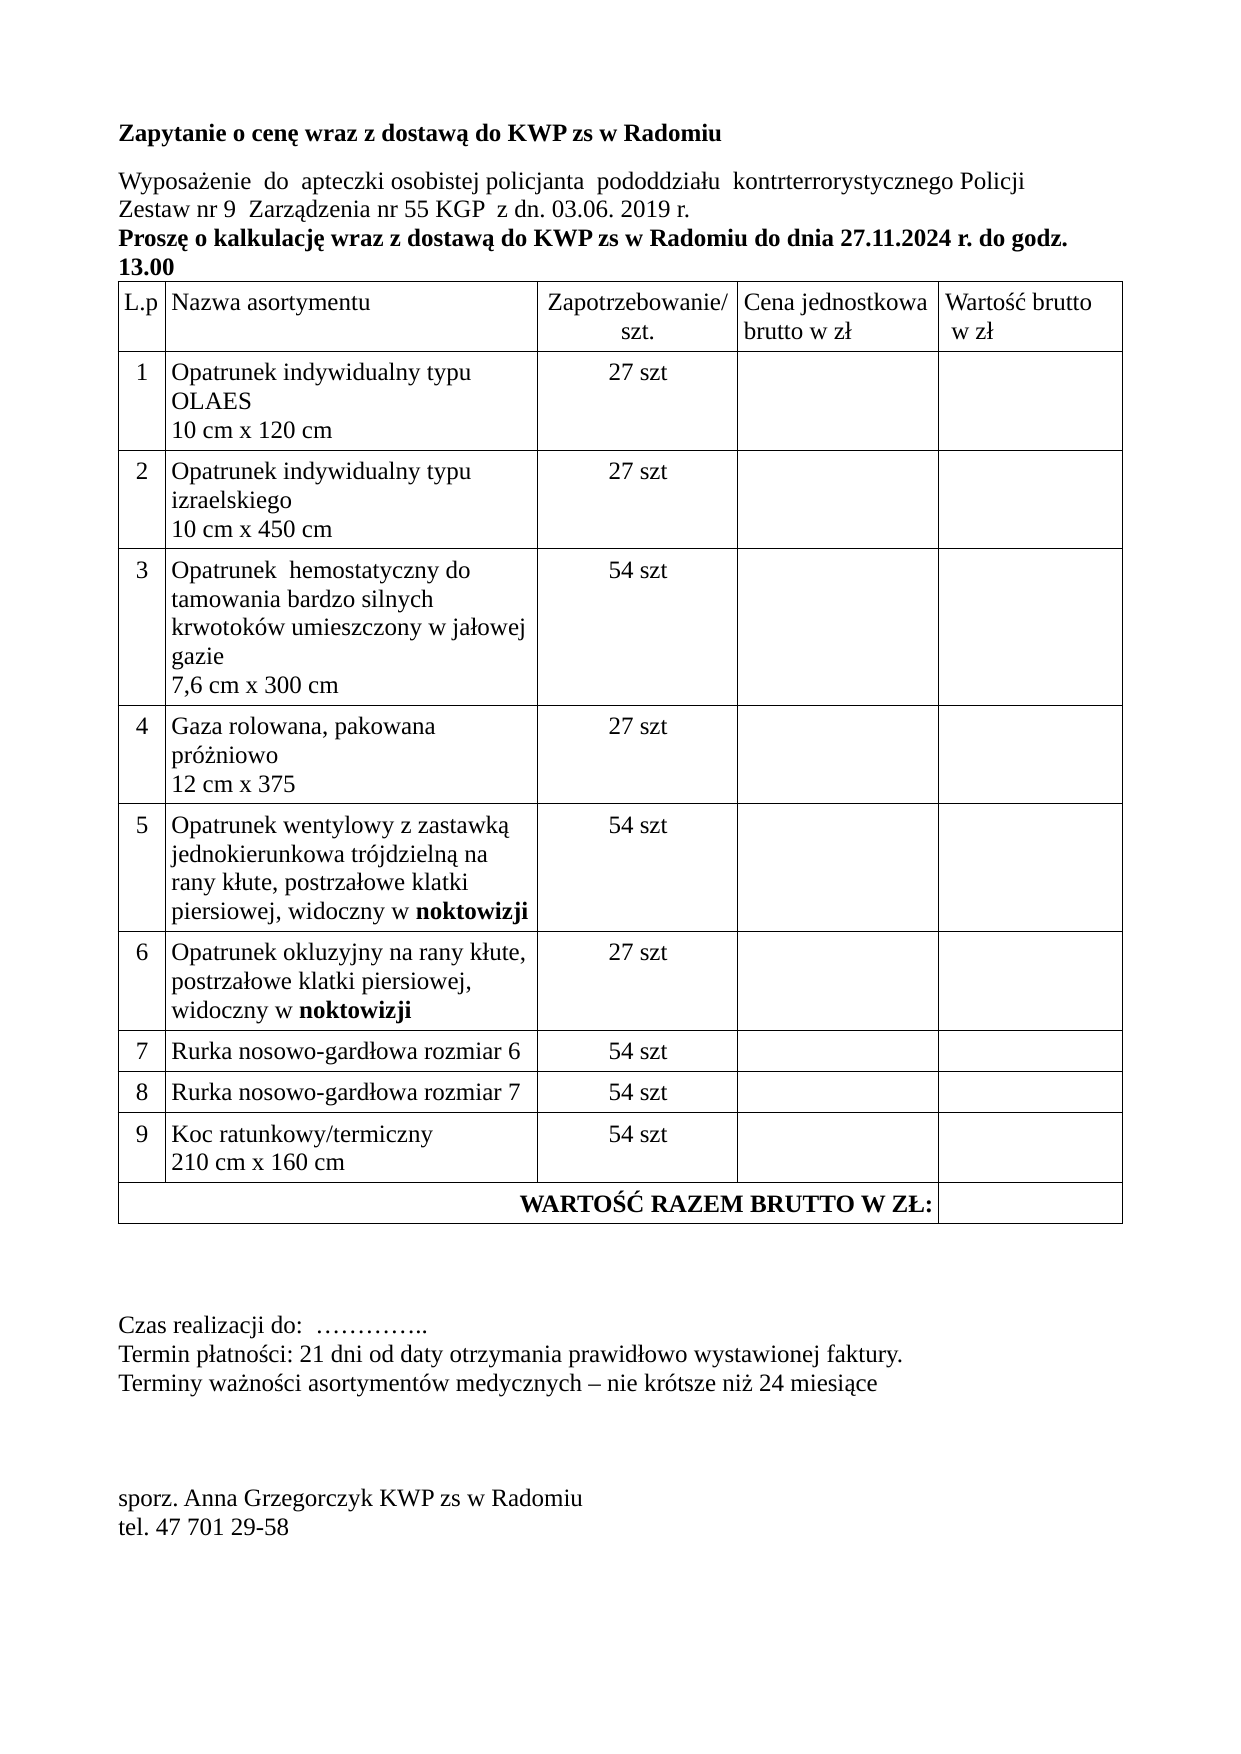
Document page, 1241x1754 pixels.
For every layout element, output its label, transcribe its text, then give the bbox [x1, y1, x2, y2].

table_cell 27 szt [538, 932, 737, 1029]
table_cell 2 [119, 451, 165, 548]
text Terminy ważności asortymentów medycznych – nie krótsze niż 24 miesiące [118, 1368, 1122, 1397]
table_cell 7 [119, 1031, 165, 1071]
table_header Zapotrzebowanie/ szt. [538, 282, 737, 351]
table_cell [939, 1113, 1122, 1182]
table_cell 27 szt [538, 706, 737, 803]
table_cell 54 szt [538, 804, 737, 931]
text tel. 47 701 29-58 [118, 1512, 1122, 1541]
text Wyposażenie do apteczki osobistej policjanta pododdziału kontrterrorystycznego Policji [118, 166, 1122, 194]
table_cell 6 [119, 932, 165, 1029]
table_header Nazwa asortymentu [166, 282, 537, 351]
text Zestaw nr 9 Zarządzenia nr 55 KGP z dn. 03.06. 2019 r. [118, 194, 1122, 223]
text sporz. Anna Grzegorczyk KWP zs w Radomiu [118, 1483, 1122, 1512]
table_cell Koc ratunkowy/termiczny 210 cm x 160 cm [166, 1113, 537, 1182]
table_cell 3 [119, 549, 165, 704]
table_cell Opatrunek wentylowy z zastawką jednokierunkowa trójdzielną na rany kłute, postrzałowe klatki piersiowej, widoczny w noktowizji [166, 804, 537, 931]
table_cell [738, 549, 938, 704]
table_cell [939, 549, 1122, 704]
table_cell 54 szt [538, 549, 737, 704]
table_cell [939, 352, 1122, 449]
table_cell 1 [119, 352, 165, 449]
table_cell Opatrunek indywidualny typu OLAES 10 cm x 120 cm [166, 352, 537, 449]
table_cell [738, 352, 938, 449]
table_cell 54 szt [538, 1072, 737, 1112]
table_cell [939, 1072, 1122, 1112]
table_cell [939, 932, 1122, 1029]
table_cell [738, 1113, 938, 1182]
table_header L.p [119, 282, 165, 351]
table_cell 27 szt [538, 352, 737, 449]
table_header Cena jednostkowa brutto w zł [738, 282, 938, 351]
table_cell [738, 706, 938, 803]
table_cell Opatrunek okluzyjny na rany kłute, postrzałowe klatki piersiowej, widoczny w noktowizji [166, 932, 537, 1029]
table_cell Rurka nosowo-gardłowa rozmiar 7 [166, 1072, 537, 1112]
table_cell 9 [119, 1113, 165, 1182]
text Zapytanie o cenę wraz z dostawą do KWP zs w Radomiu [118, 118, 1122, 147]
table_cell 54 szt [538, 1113, 737, 1182]
table_cell Rurka nosowo-gardłowa rozmiar 6 [166, 1031, 537, 1071]
table_cell [738, 932, 938, 1029]
table_cell [939, 1031, 1122, 1071]
table_cell 4 [119, 706, 165, 803]
table_cell 5 [119, 804, 165, 931]
table_cell [738, 1031, 938, 1071]
table_cell Gaza rolowana, pakowana próżniowo 12 cm x 375 [166, 706, 537, 803]
table_cell [939, 1183, 1122, 1223]
table_cell [939, 804, 1122, 931]
text Termin płatności: 21 dni od daty otrzymania prawidłowo wystawionej faktury. [118, 1339, 1122, 1368]
table_cell Opatrunek indywidualny typu izraelskiego 10 cm x 450 cm [166, 451, 537, 548]
table_cell [939, 706, 1122, 803]
table_cell [939, 451, 1122, 548]
table_cell [738, 1072, 938, 1112]
table_cell 27 szt [538, 451, 737, 548]
text Czas realizacji do: ………….. [118, 1311, 1122, 1339]
text Proszę o kalkulację wraz z dostawą do KWP zs w Radomiu do dnia 27.11.2024 r. do godz. 13.00 [118, 223, 1122, 281]
table_cell [738, 451, 938, 548]
table_cell Opatrunek hemostatyczny do tamowania bardzo silnych krwotoków umieszczony w jałowej gazie 7,6 cm x 300 cm [166, 549, 537, 704]
table_cell 8 [119, 1072, 165, 1112]
table_header Wartość brutto w zł [939, 282, 1122, 351]
table_cell WARTOŚĆ RAZEM BRUTTO W ZŁ: [119, 1183, 938, 1223]
table_cell [738, 804, 938, 931]
table_cell 54 szt [538, 1031, 737, 1071]
